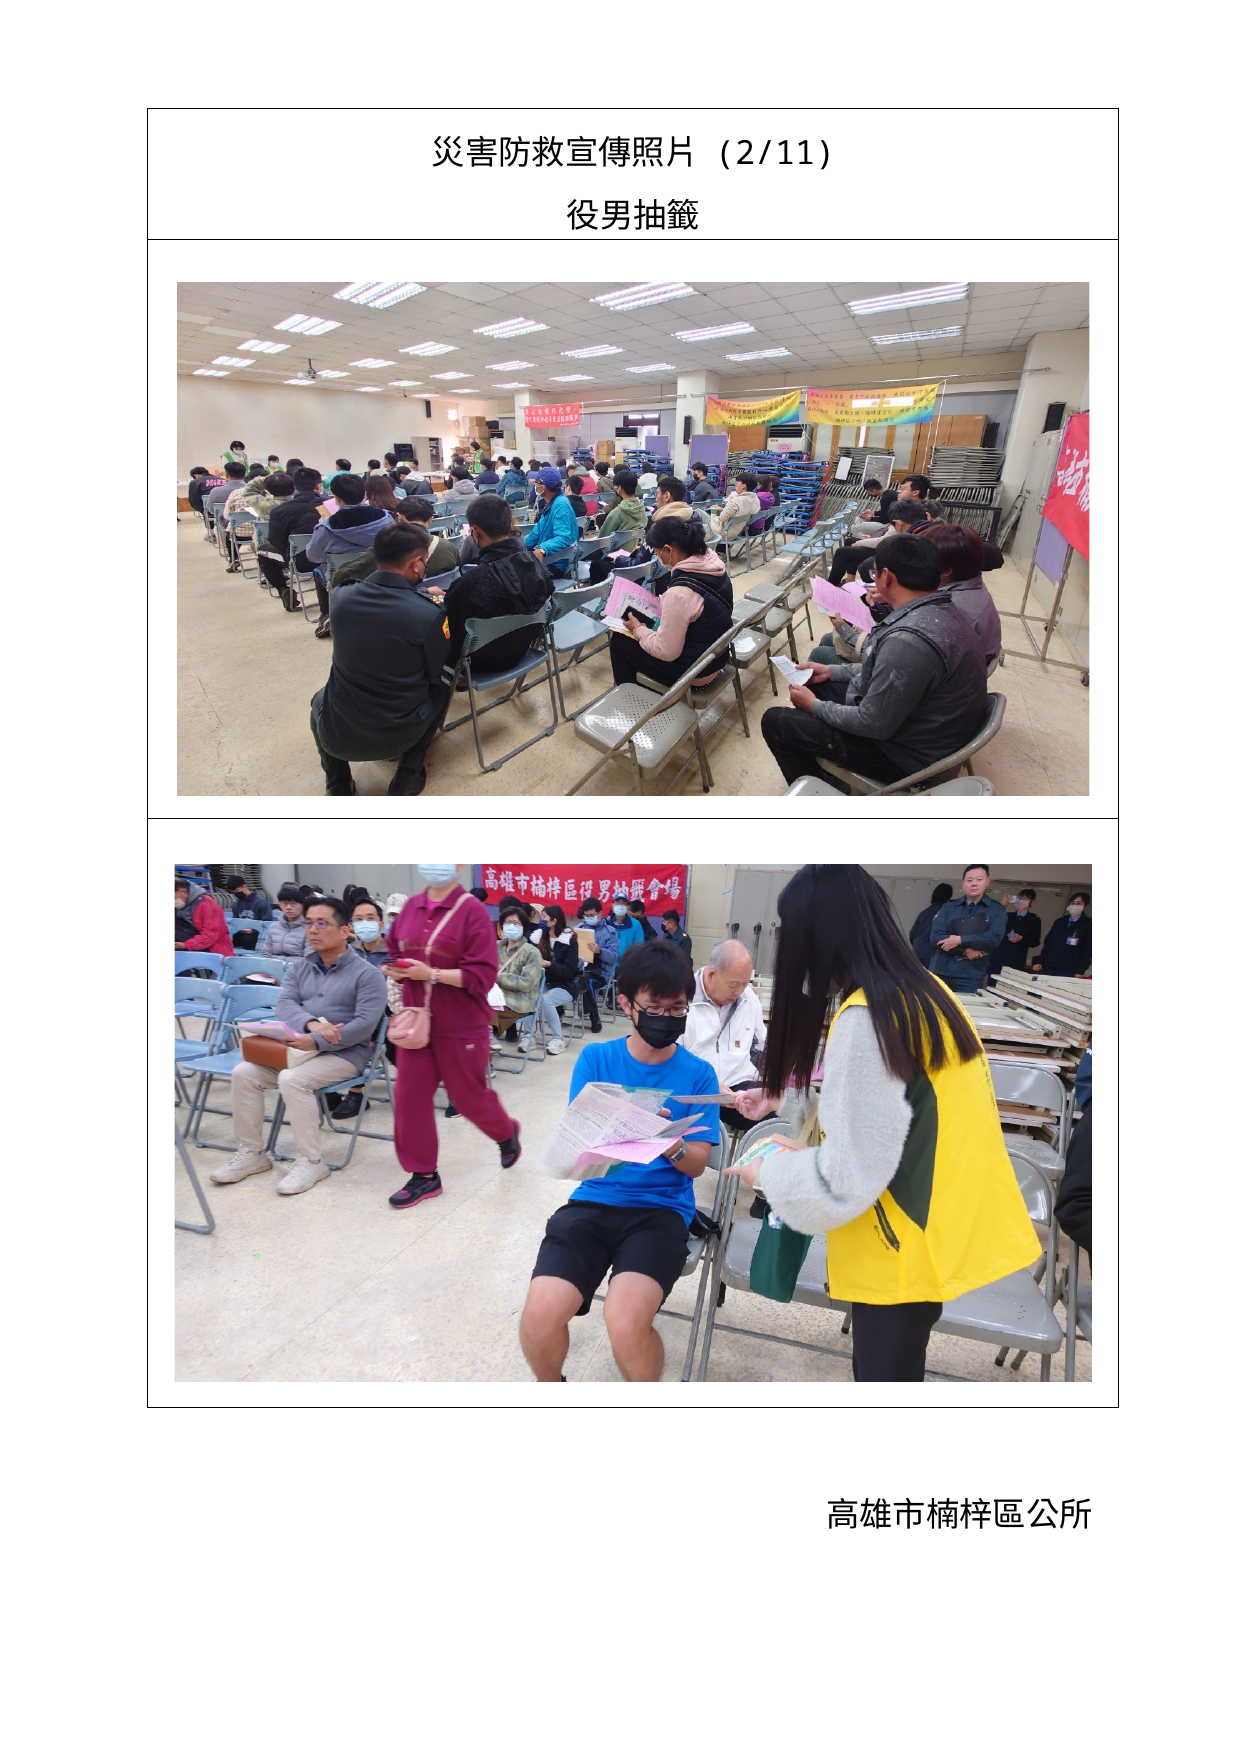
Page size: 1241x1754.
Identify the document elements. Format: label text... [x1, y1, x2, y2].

text 高雄市楠梓區公所 [148, 1470, 1092, 1533]
table_cell [148, 819, 1118, 1407]
table_cell [148, 240, 1118, 818]
table_header 災害防救宣傳照片 (2/11) 役男抽籤 [148, 109, 1118, 239]
